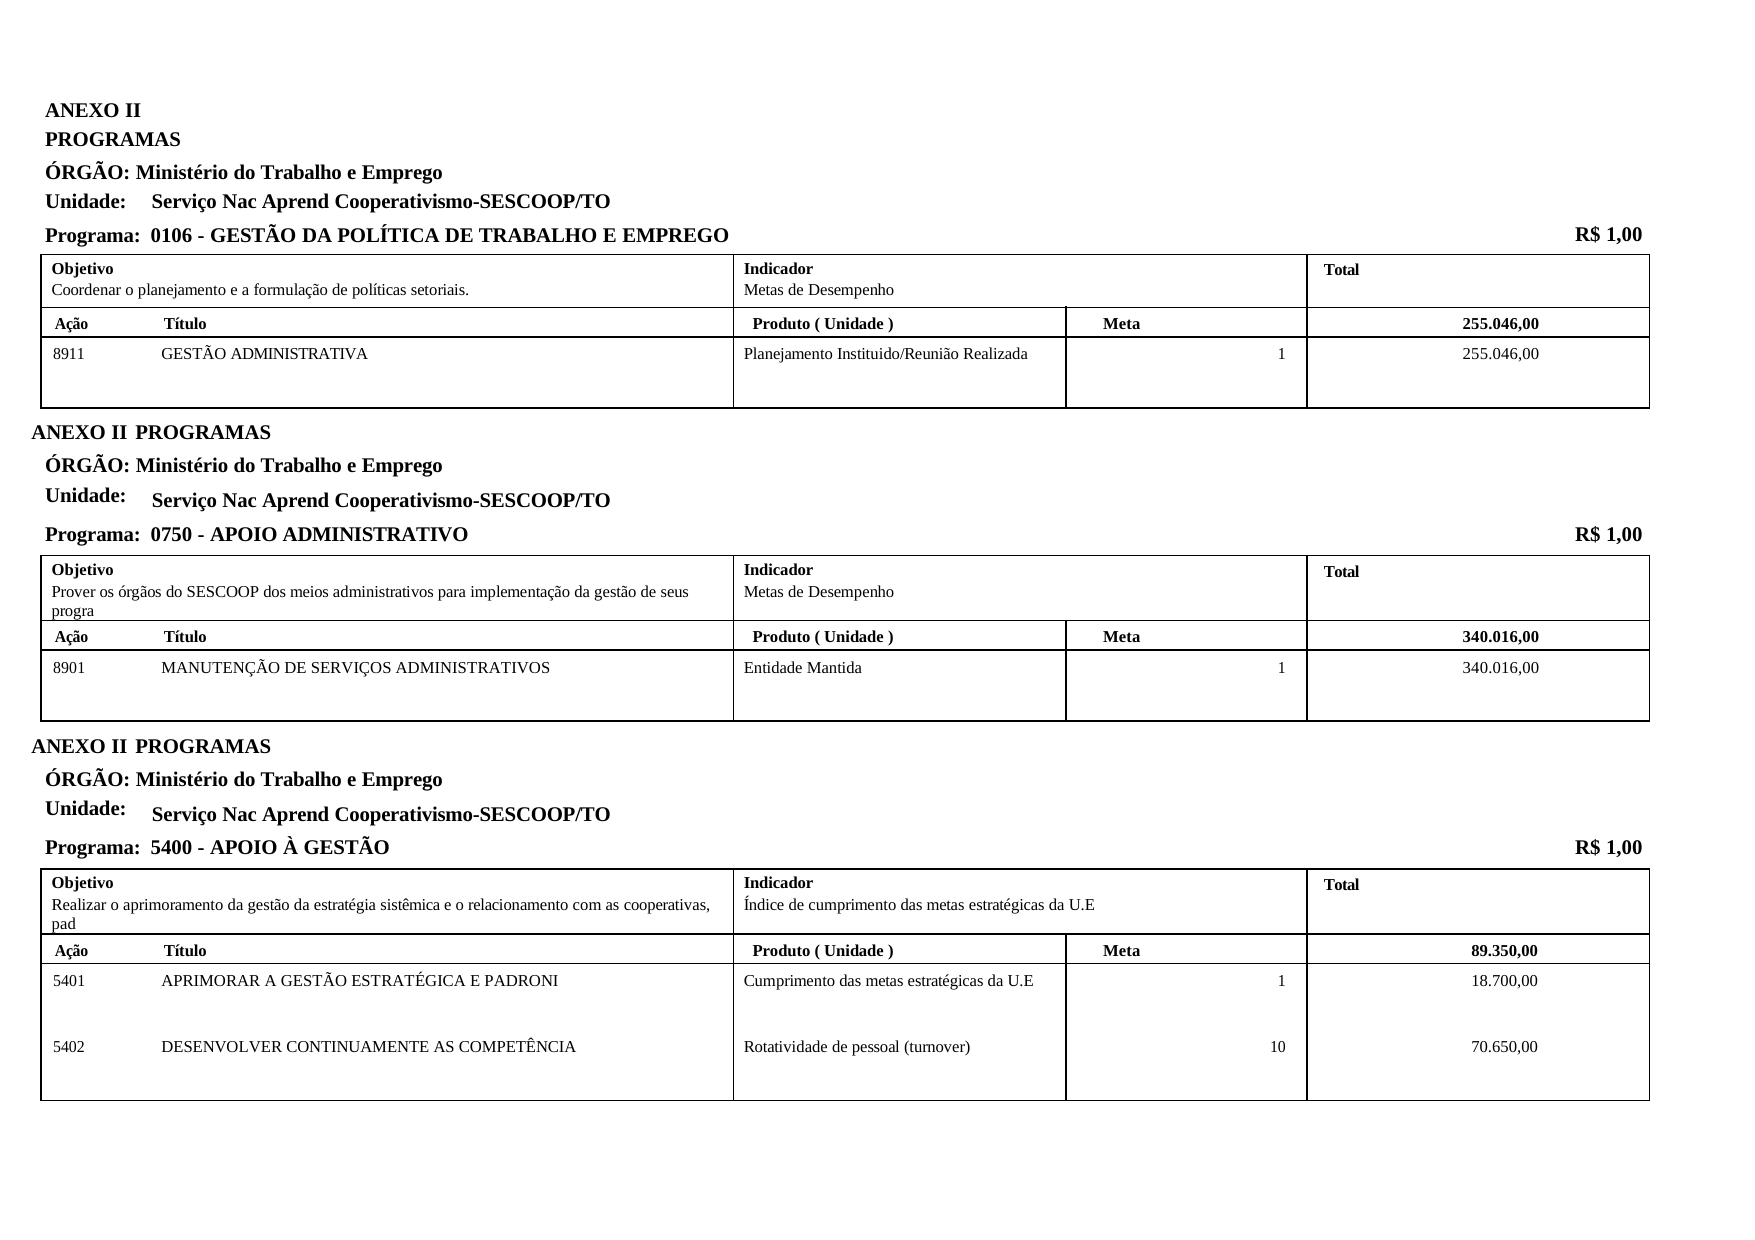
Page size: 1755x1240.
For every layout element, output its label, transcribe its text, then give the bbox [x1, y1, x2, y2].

table_header Indicador Metas de Desempenho [734, 556, 1306, 620]
text Serviço Nac Aprend Cooperativismo-SESCOOP/TO [152, 488, 1660, 512]
text ÓRGÃO: Ministério do Trabalho e Emprego [45, 767, 1660, 791]
table_cell Cumprimento das metas estratégicas da U.E Rotatividade de pessoal (turnover) [734, 964, 1065, 1100]
table_header Objetivo Realizar o aprimoramento da gestão da estratégia sistêmica e o relacionamento com as cooperativas, pad [42, 870, 733, 933]
table_cell 1 [1067, 338, 1306, 407]
table_cell Planejamento Instituido/Reunião Realizada [734, 338, 1065, 407]
table_cell Meta [1067, 935, 1306, 963]
table_cell Ação Título [42, 935, 733, 963]
table_cell Produto ( Unidade ) [734, 308, 1065, 336]
table_cell 255.046,00 [1308, 308, 1649, 336]
text ANEXO II PROGRAMAS [31, 420, 274, 444]
table_cell Entidade Mantida [734, 651, 1065, 720]
table_cell 340.016,00 [1308, 621, 1649, 649]
table_header Total [1308, 556, 1649, 620]
text ÓRGÃO: Ministério do Trabalho e Emprego [45, 453, 1660, 477]
table_header Objetivo Prover os órgãos do SESCOOP dos meios administrativos para implementação da gestão de seus progra [42, 556, 733, 620]
table_cell 89.350,00 [1308, 935, 1649, 963]
table_header Objetivo Coordenar o planejamento e a formulação de políticas setoriais. [42, 255, 733, 306]
table_cell 1 10 [1067, 964, 1306, 1100]
text Programa: 0750 - APOIO ADMINISTRATIVO R$ 1,00 [45, 521, 1660, 546]
table_cell Ação Título [42, 308, 733, 336]
text Programa: 5400 - APOIO À GESTÃO R$ 1,00 [45, 835, 1660, 859]
text ANEXO II PROGRAMAS [31, 734, 274, 758]
table_header Indicador Metas de Desempenho [734, 255, 1306, 306]
table_cell Meta [1067, 308, 1306, 336]
table_header Total [1308, 870, 1649, 933]
table_header Indicador Índice de cumprimento das metas estratégicas da U.E [734, 870, 1306, 933]
table_cell 8901 MANUTENÇÃO DE SERVIÇOS ADMINISTRATIVOS [42, 651, 733, 720]
table_cell 5401 APRIMORAR A GESTÃO ESTRATÉGICA E PADRONI 5402 DESENVOLVER CONTINUAMENTE AS COMPETÊNCIA [42, 964, 733, 1100]
table_cell 8911 GESTÃO ADMINISTRATIVA [42, 338, 733, 407]
table_cell 255.046,00 [1308, 338, 1649, 407]
table_header Total [1308, 255, 1649, 306]
text Unidade: [45, 796, 128, 820]
table_cell Ação Título [42, 621, 733, 649]
table_cell 18.700,00 70.650,00 [1308, 964, 1649, 1100]
table_cell 1 [1067, 651, 1306, 720]
table_cell Produto ( Unidade ) [734, 621, 1065, 649]
table_cell 340.016,00 [1308, 651, 1649, 720]
table_cell Produto ( Unidade ) [734, 935, 1065, 963]
text Unidade: [45, 483, 128, 507]
table_cell Meta [1067, 621, 1306, 649]
text Serviço Nac Aprend Cooperativismo-SESCOOP/TO [152, 802, 1660, 826]
